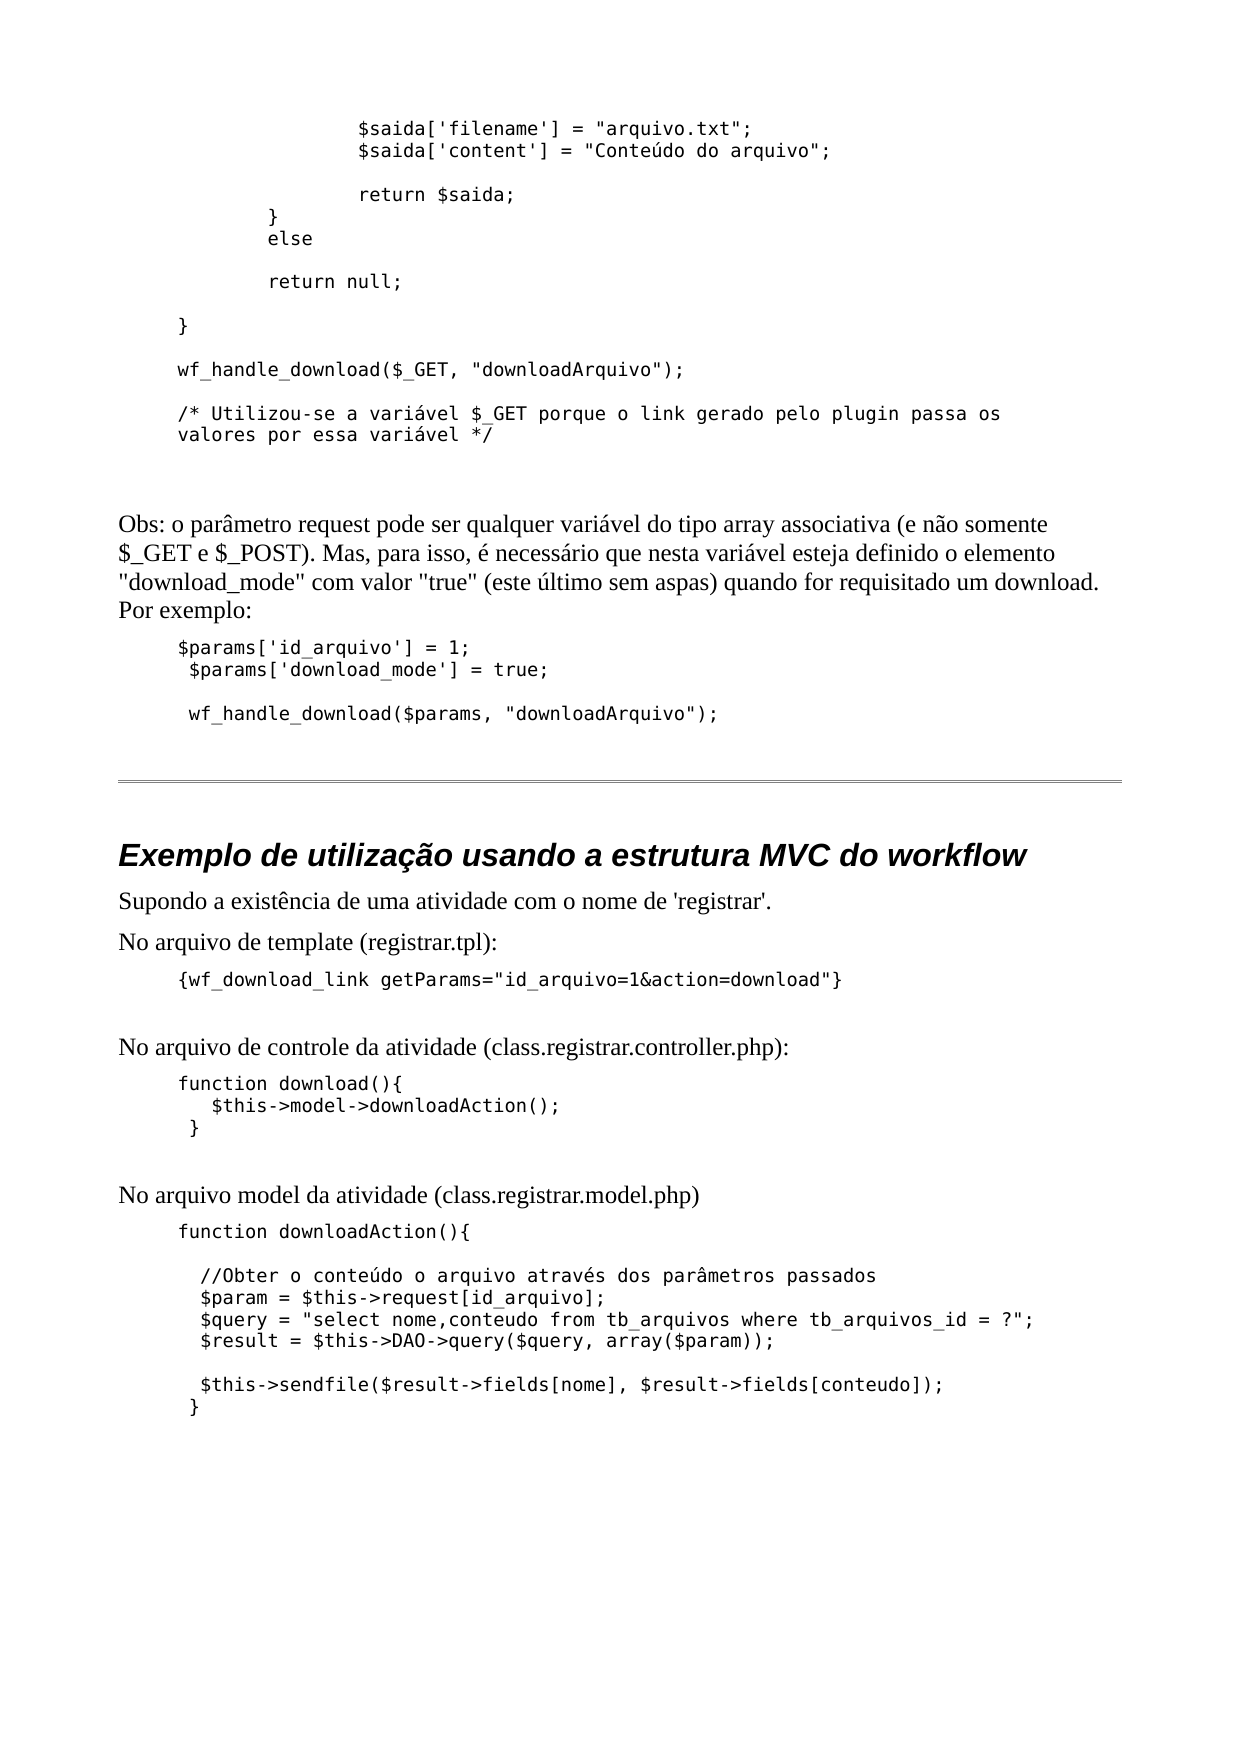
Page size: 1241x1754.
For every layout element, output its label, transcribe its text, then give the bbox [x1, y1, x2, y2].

text No arquivo de controle da atividade (class.registrar.controller.php): [118, 1032, 1122, 1061]
text No arquivo de template (registrar.tpl): [118, 927, 1122, 956]
text No arquivo model da atividade (class.registrar.model.php) [118, 1180, 1122, 1209]
text function downloadAction(){ //Obter o conteúdo o arquivo através dos parâmetros passados $param = $this->request[id_arquivo]; $query = "select nome,conteudo from tb_arquivos where tb_arquivos_id = ?"; $result = $this->DAO->query($query, array($param)); $this->sendfile($result->fields[nome], $result->fields[conteudo]); } [177, 1221, 1063, 1418]
text {wf_download_link getParams="id_arquivo=1&action=download"} [177, 969, 1063, 991]
text Supondo a existência de uma atividade com o nome de 'registrar'. [118, 886, 1122, 915]
text Obs: o parâmetro request pode ser qualquer variável do tipo array associativa (e não somente $_GET e $_POST). Mas, para isso, é necessário que nesta variável esteja definido o elemento "download_mode" com valor "true" (este último sem aspas) quando for requisitado um download. Por exemplo: [118, 509, 1122, 624]
text function download(){ $this->model->downloadAction(); } [177, 1073, 1063, 1139]
text $params['id_arquivo'] = 1; $params['download_mode'] = true; wf_handle_download($params, "downloadArquivo"); [177, 637, 1063, 724]
text $saida['filename'] = "arquivo.txt"; $saida['content'] = "Conteúdo do arquivo"; return $saida; } else return null; } wf_handle_download($_GET, "downloadArquivo"); /* Utilizou-se a variável $_GET porque o link gerado pelo plugin passa os valores por essa variável */ [177, 118, 1063, 468]
subtitle Exemplo de utilização usando a estrutura MVC do workflow [118, 837, 1122, 874]
